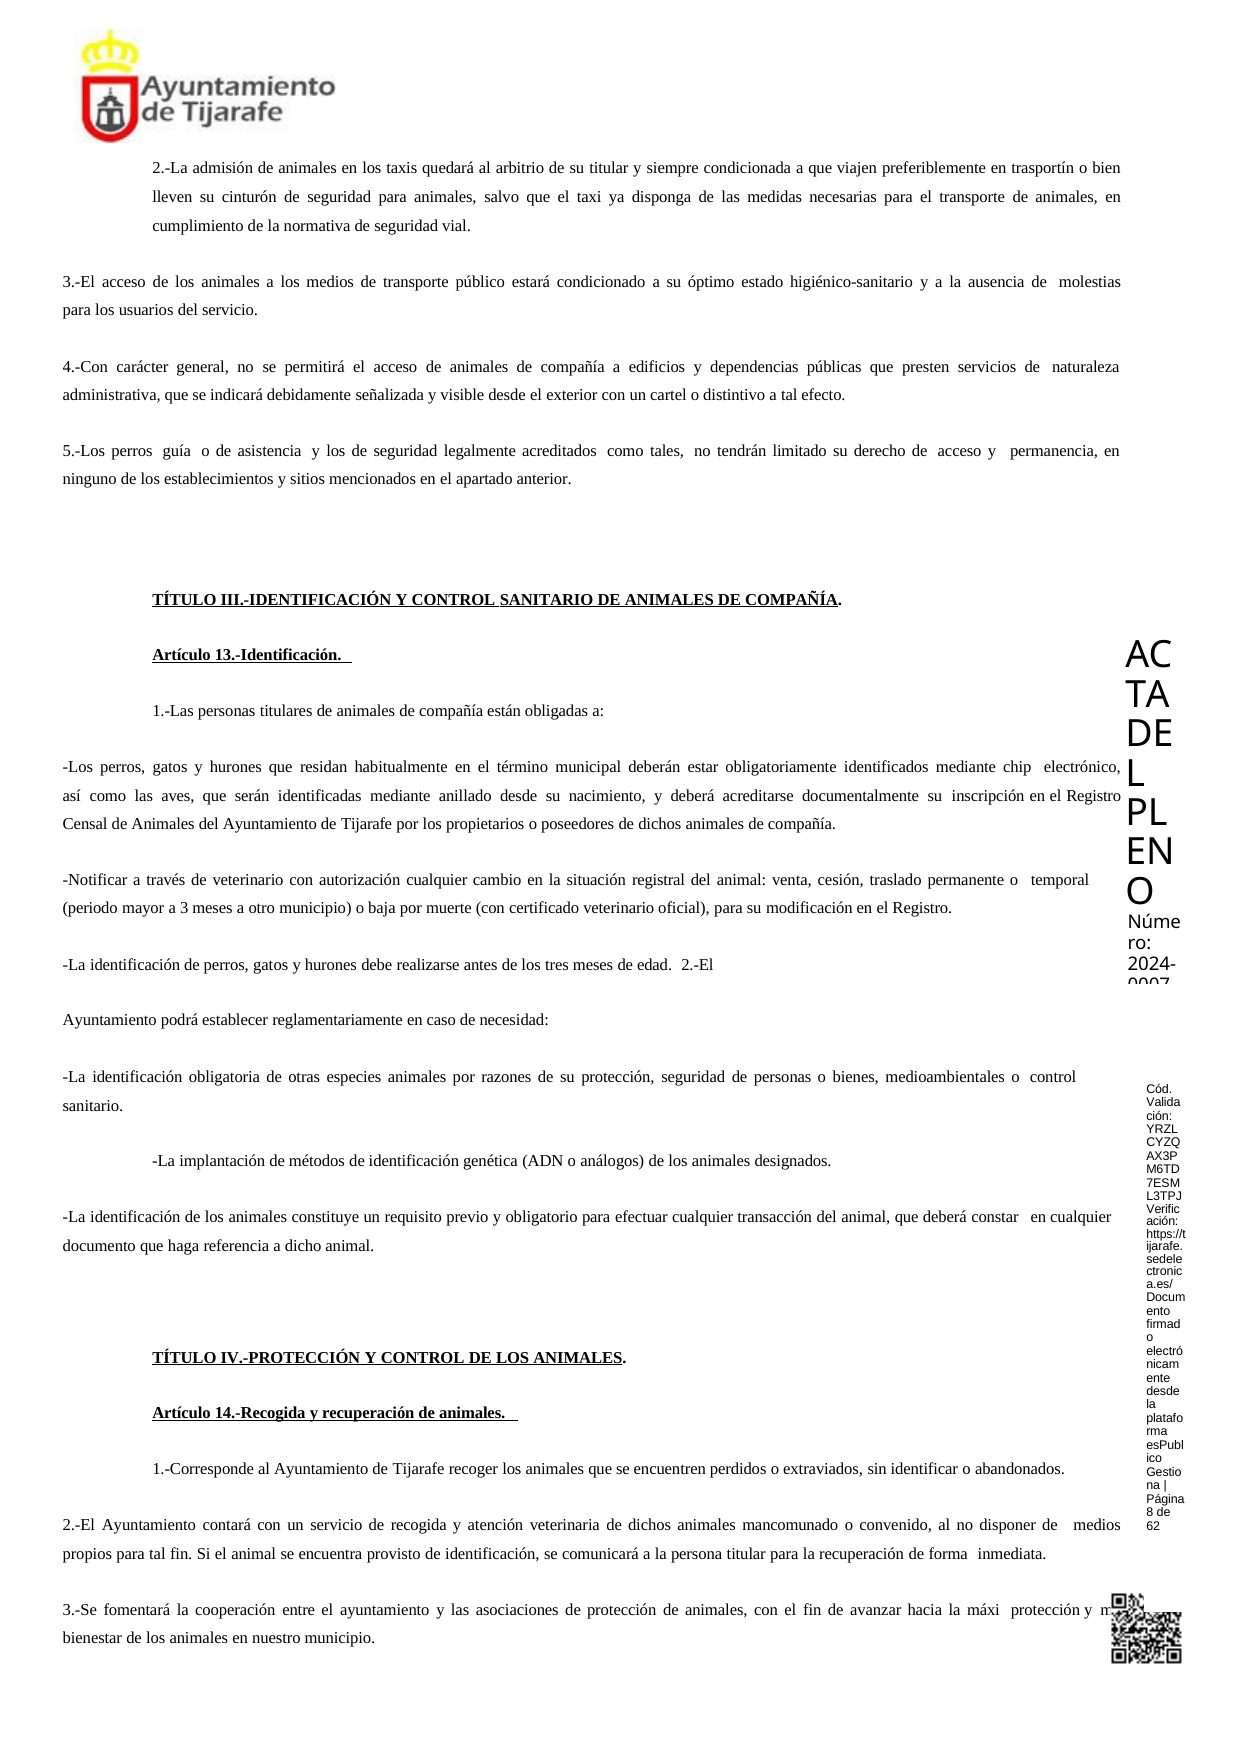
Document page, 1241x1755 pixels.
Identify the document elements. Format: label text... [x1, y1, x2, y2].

text -Los perros, gatos y hurones que residan habitualmente en el término municipal deberán estar obligatoriamente identificados mediante chip electrónico, así como las aves, que serán identificadas mediante anillado desde su nacimiento, y deberá acreditarse documentalmente su inscripción en el Registro Censal de Animales del Ayuntamiento de Tijarafe por los propietarios o poseedores de dichos animales de compañía. [62, 757, 1121, 833]
text Verificación: https://tijarafe.sedelectronica.es/ [1146, 1203, 1186, 1291]
subtitle TÍTULO IV.-PROTECCIÓN Y CONTROL DE LOS ANIMALES. [152, 1347, 1144, 1367]
text ACTA DEL PLENO [1125, 636, 1185, 912]
text 5.-Los perros guía o de asistencia y los de seguridad legalmente acreditados como tales, no tendrán limitado su derecho de acceso y permanencia, en ninguno de los establecimientos y sitios mencionados en el apartado anterior. [62, 441, 1121, 488]
text -La identificación de los animales constituye un requisito previo y obligatorio para efectuar cualquier transacción del animal, que deberá constar en cualquier documento que haga referencia a dicho animal. [62, 1207, 1114, 1255]
text Número: 2024-0007 Fecha: 01/10/2024 [1127, 912, 1185, 984]
text 4.-Con carácter general, no se permitirá el acceso de animales de compañía a edificios y dependencias públicas que presten servicios de naturaleza administrativa, que se indicará debidamente señalizada y visible desde el exterior con un cartel o distintivo a tal efecto. [62, 356, 1121, 404]
text 3.-El acceso de los animales a los medios de transporte público estará condicionado a su óptimo estado higiénico-sanitario y a la ausencia de molestias para los usuarios del servicio. [62, 272, 1121, 319]
text -La identificación obligatoria de otras especies animales por razones de su protección, seguridad de personas o bienes, medioambientales o control sanitario. [62, 1067, 1114, 1114]
text [1144, 1082, 1186, 1612]
text -La identificación de perros, gatos y hurones debe realizarse antes de los tres meses de edad. 2.-El Ayuntamiento podrá establecer reglamentariamente en caso de necesidad: [62, 954, 769, 1029]
text Cód. Validación: YRZLCYZQAX3PM6TD7ESML3TPJ [1146, 1082, 1186, 1203]
text 2.-La admisión de animales en los taxis quedará al arbitrio de su titular y siempre condicionada a que viajen preferiblemente en trasportín o bien lleven su cinturón de seguridad para animales, salvo que el taxi ya disponga de las medidas necesarias para el transporte de animales, en cumplimiento de la normativa de seguridad vial. [152, 158, 1121, 234]
text 1.-Corresponde al Ayuntamiento de Tijarafe recoger los animales que se encuentren perdidos o extraviados, sin identificar o abandonados. [152, 1459, 1144, 1478]
subtitle Artículo 13.-Identificación. [152, 636, 1127, 984]
subtitle TÍTULO III.-IDENTIFICACIÓN Y CONTROL SANITARIO DE ANIMALES DE COMPAÑÍA. [152, 589, 1195, 608]
text Artículo 14.-Recogida y recuperación de animales. [152, 1403, 1144, 1422]
text -Notificar a través de veterinario con autorización cualquier cambio en la situación registral del animal: venta, cesión, traslado permanente o temporal (periodo mayor a 3 meses a otro municipio) o baja por muerte (con certificado veterinario oficial), para su modificación en el Registro. [62, 870, 1119, 917]
text 3.-Se fomentará la cooperación entre el ayuntamiento y las asociaciones de protección de animales, con el fin de avanzar hacia la máxi protección y bienestar de los animales en nuestro municipio. [62, 1592, 1110, 1665]
text Documento firmado electrónicamente desde la plataforma esPublico Gestiona | Página 8 de 62 [1146, 1291, 1186, 1533]
text -La implantación de métodos de identificación genética (ADN o análogos) de los animales designados. [152, 1151, 1144, 1170]
text 1.-Las personas titulares de animales de compañía están obligadas a: [152, 701, 1123, 720]
text ma [1100, 1600, 1110, 1619]
text 2.-El Ayuntamiento contará con un servicio de recogida y atención veterinaria de dichos animales mancomunado o convenido, al no disponer de medios propios para tal fin. Si el animal se encuentra provisto de identificación, se comunicará a la persona titular para la recuperación de forma inmediata. [62, 1515, 1121, 1563]
